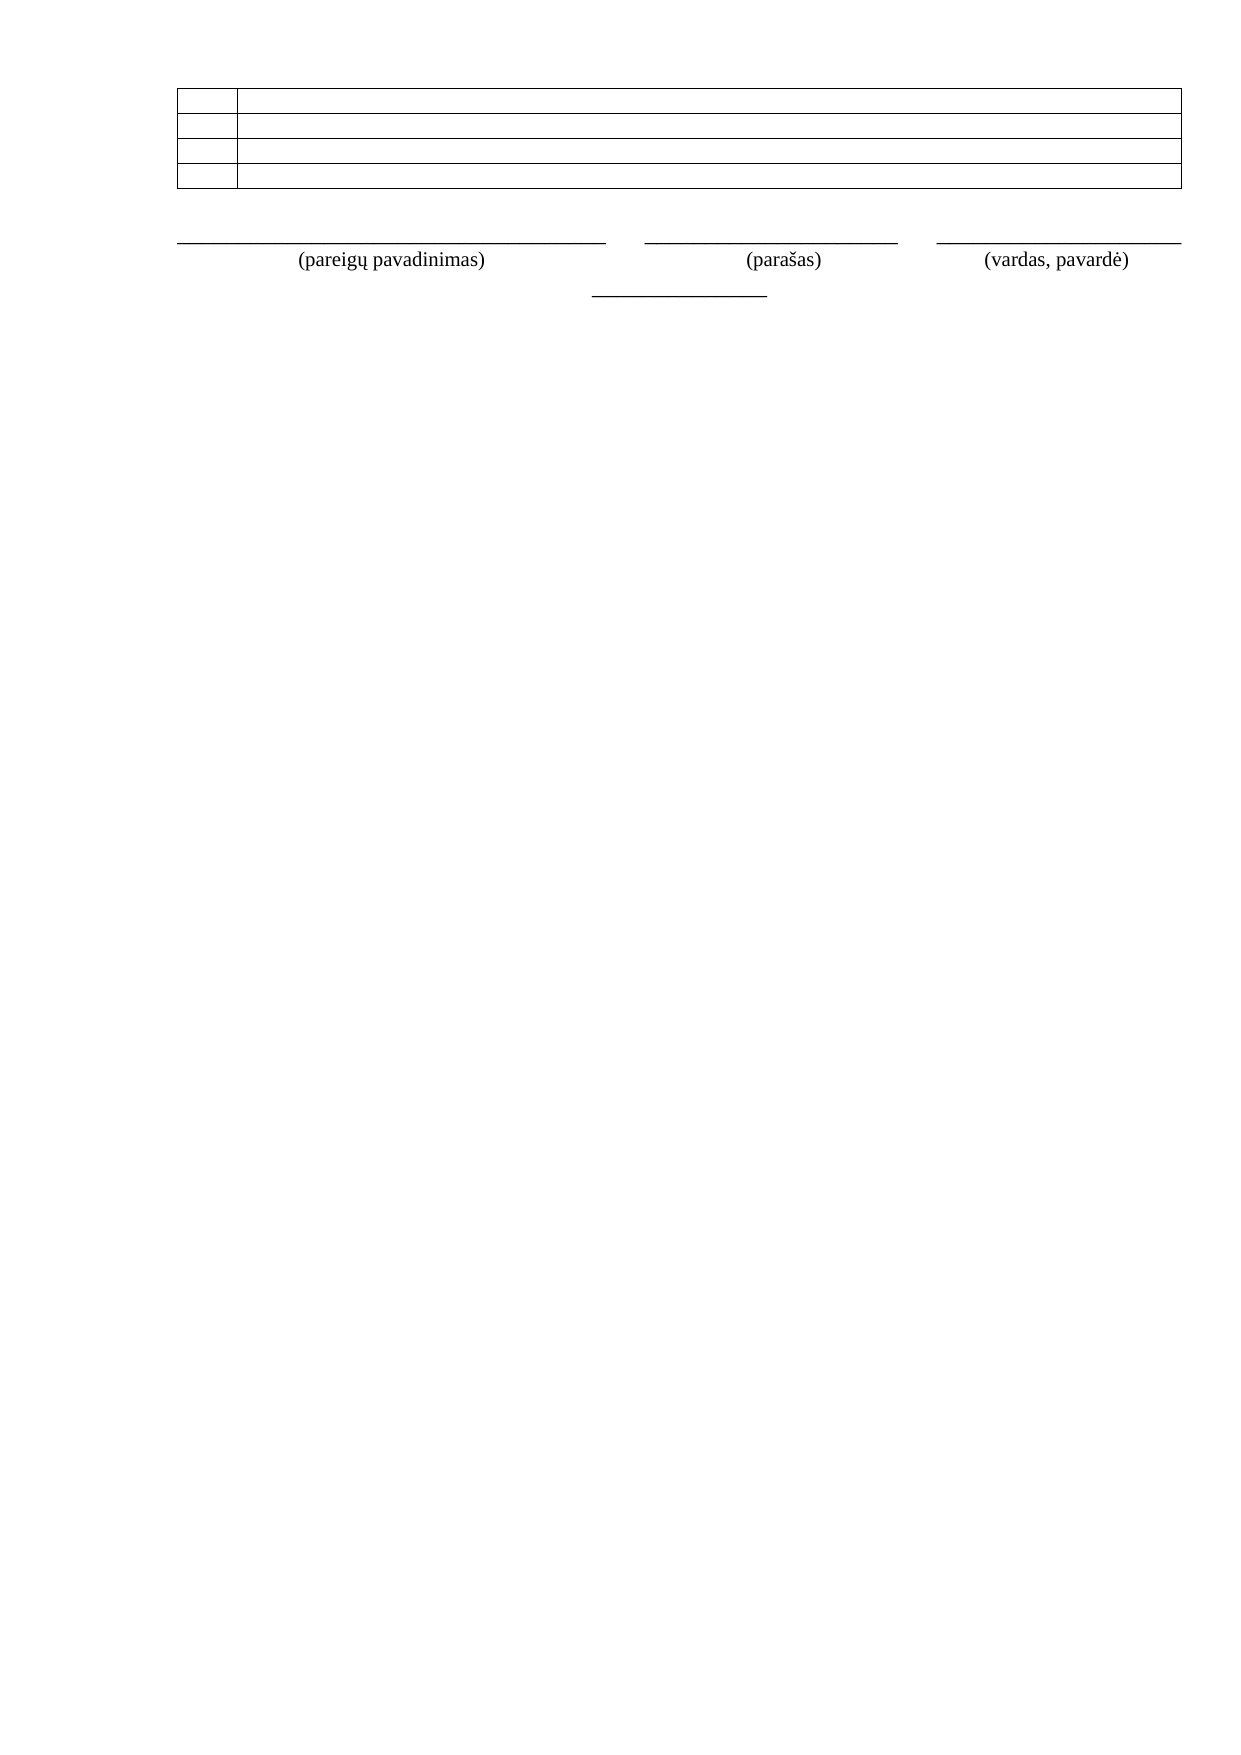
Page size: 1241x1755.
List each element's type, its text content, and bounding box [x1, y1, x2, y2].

table_cell [238, 114, 1181, 138]
table_cell [238, 164, 1181, 188]
table_cell [178, 89, 237, 113]
table_cell [178, 114, 237, 138]
text (pareigų pavadinimas) (parašas) (vardas, pavardė) [177, 247, 1181, 271]
text ______________ [177, 271, 1181, 299]
table_cell [178, 139, 237, 163]
table_cell [178, 164, 237, 188]
table_cell [238, 89, 1181, 113]
table_cell [238, 139, 1181, 163]
